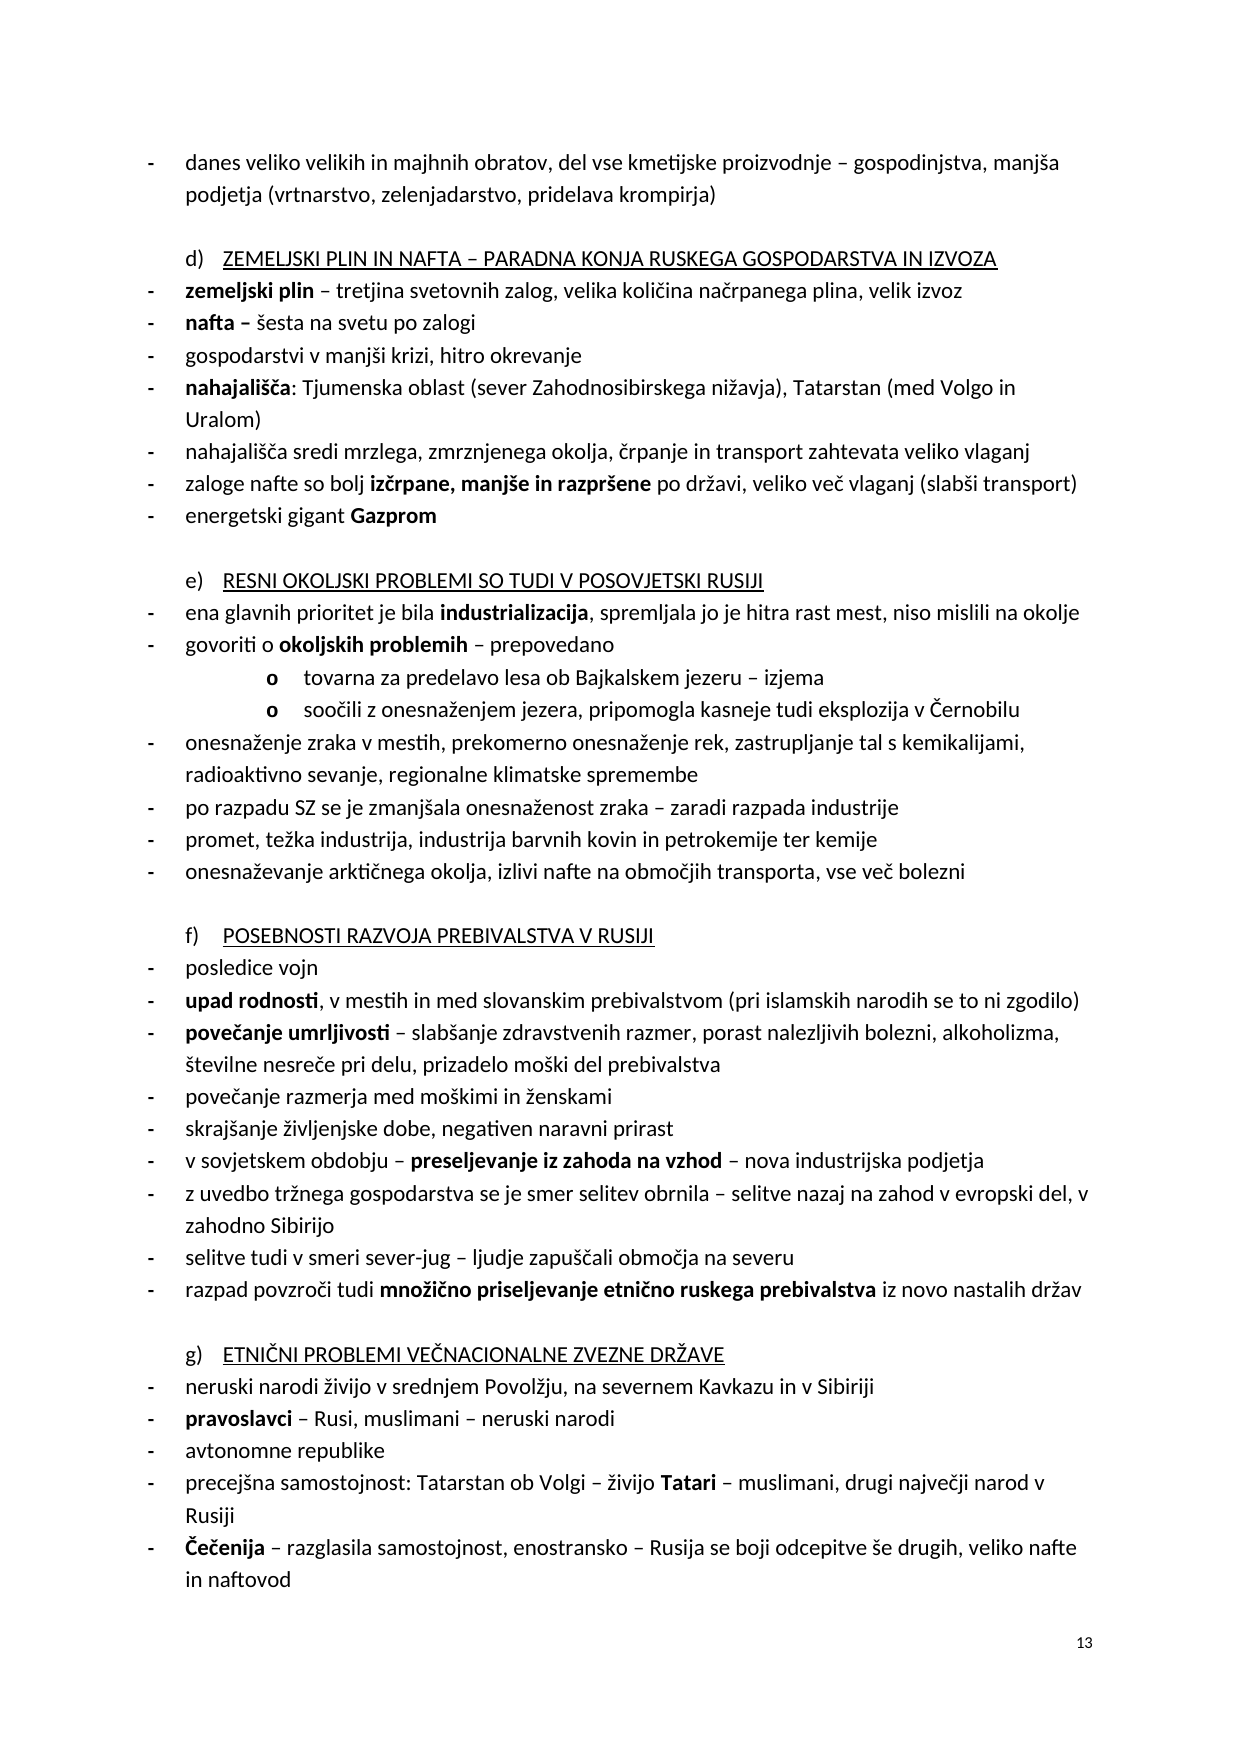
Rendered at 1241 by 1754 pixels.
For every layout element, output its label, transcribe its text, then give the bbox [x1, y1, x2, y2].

list avtonomne republike [148, 1436, 1093, 1464]
list nahajališča sredi mrzlega, zmrznjenega okolja, črpanje in transport zahtevata veliko vlaganj [148, 437, 1093, 465]
list v sovjetskem obdobju – preseljevanje iz zahoda na vzhod – nova industrijska podjetja [148, 1147, 1093, 1175]
list govoriti o okoljskih problemih – prepovedano [148, 630, 1093, 658]
list precejšna samostojnost: Tatarstan ob Volgi – živijo Tatari – muslimani, drugi največji narod v Rusiji [148, 1468, 1093, 1529]
list RESNI OKOLJSKI PROBLEMI SO TUDI V POSOVJETSKI RUSIJI [185, 566, 1093, 594]
list gospodarstvi v manjši krizi, hitro okrevanje [148, 341, 1093, 369]
list promet, težka industrija, industrija barvnih kovin in petrokemije ter kemije [148, 825, 1093, 853]
list zaloge nafte so bolj izčrpane, manjše in razpršene po državi, veliko več vlaganj (slabši transport) [148, 469, 1093, 497]
list danes veliko velikih in majhnih obratov, del vse kmetijske proizvodnje – gospodinjstva, manjša podjetja (vrtnarstvo, zelenjadarstvo, pridelava krompirja) [148, 148, 1093, 208]
list skrajšanje življenjske dobe, negativen naravni prirast [148, 1114, 1093, 1142]
list posledice vojn [148, 953, 1093, 982]
list upad rodnosti, v mestih in med slovanskim prebivalstvom (pri islamskih narodih se to ni zgodilo) [148, 986, 1093, 1014]
list ETNIČNI PROBLEMI VEČNACIONALNE ZVEZNE DRŽAVE [185, 1340, 1093, 1368]
list soočili z onesnaženjem jezera, pripomogla kasneje tudi eksplozija v Černobilu [266, 695, 1093, 724]
list zemeljski plin – tretjina svetovnih zalog, velika količina načrpanega plina, velik izvoz [148, 276, 1093, 304]
list ZEMELJSKI PLIN IN NAFTA – PARADNA KONJA RUSKEGA GOSPODARSTVA IN IZVOZA [185, 244, 1093, 272]
list tovarna za predelavo lesa ob Bajkalskem jezeru – izjema [266, 663, 1093, 691]
list POSEBNOSTI RAZVOJA PREBIVALSTVA V RUSIJI [185, 921, 1093, 949]
list povečanje razmerja med moškimi in ženskami [148, 1082, 1093, 1110]
list nahajališča: Tjumenska oblast (sever Zahodnosibirskega nižavja), Tatarstan (med Volgo in Uralom) [148, 373, 1093, 433]
list neruski narodi živijo v srednjem Povolžju, na severnem Kavkazu in v Sibiriji [148, 1372, 1093, 1400]
list z uvedbo tržnega gospodarstva se je smer selitev obrnila – selitve nazaj na zahod v evropski del, v zahodno Sibirijo [148, 1179, 1093, 1239]
list po razpadu SZ se je zmanjšala onesnaženost zraka – zaradi razpada industrije [148, 793, 1093, 821]
list razpad povzroči tudi množično priseljevanje etnično ruskega prebivalstva iz novo nastalih držav [148, 1275, 1093, 1303]
list onesnaževanje arktičnega okolja, izlivi nafte na območjih transporta, vse več bolezni [148, 857, 1093, 885]
list Čečenija – razglasila samostojnost, enostransko – Rusija se boji odcepitve še drugih, veliko nafte in naftovod [148, 1533, 1093, 1593]
list nafta – šesta na svetu po zalogi [148, 308, 1093, 337]
list energetski gigant Gazprom [148, 502, 1093, 530]
list ena glavnih prioritet je bila industrializacija, spremljala jo je hitra rast mest, niso mislili na okolje [148, 598, 1093, 626]
list povečanje umrljivosti – slabšanje zdravstvenih razmer, porast nalezljivih bolezni, alkoholizma, številne nesreče pri delu, prizadelo moški del prebivalstva [148, 1018, 1093, 1078]
list pravoslavci – Rusi, muslimani – neruski narodi [148, 1404, 1093, 1432]
list selitve tudi v smeri sever-jug – ljudje zapuščali območja na severu [148, 1243, 1093, 1271]
list onesnaženje zraka v mestih, prekomerno onesnaženje rek, zastrupljanje tal s kemikalijami, radioaktivno sevanje, regionalne klimatske spremembe [148, 728, 1093, 788]
